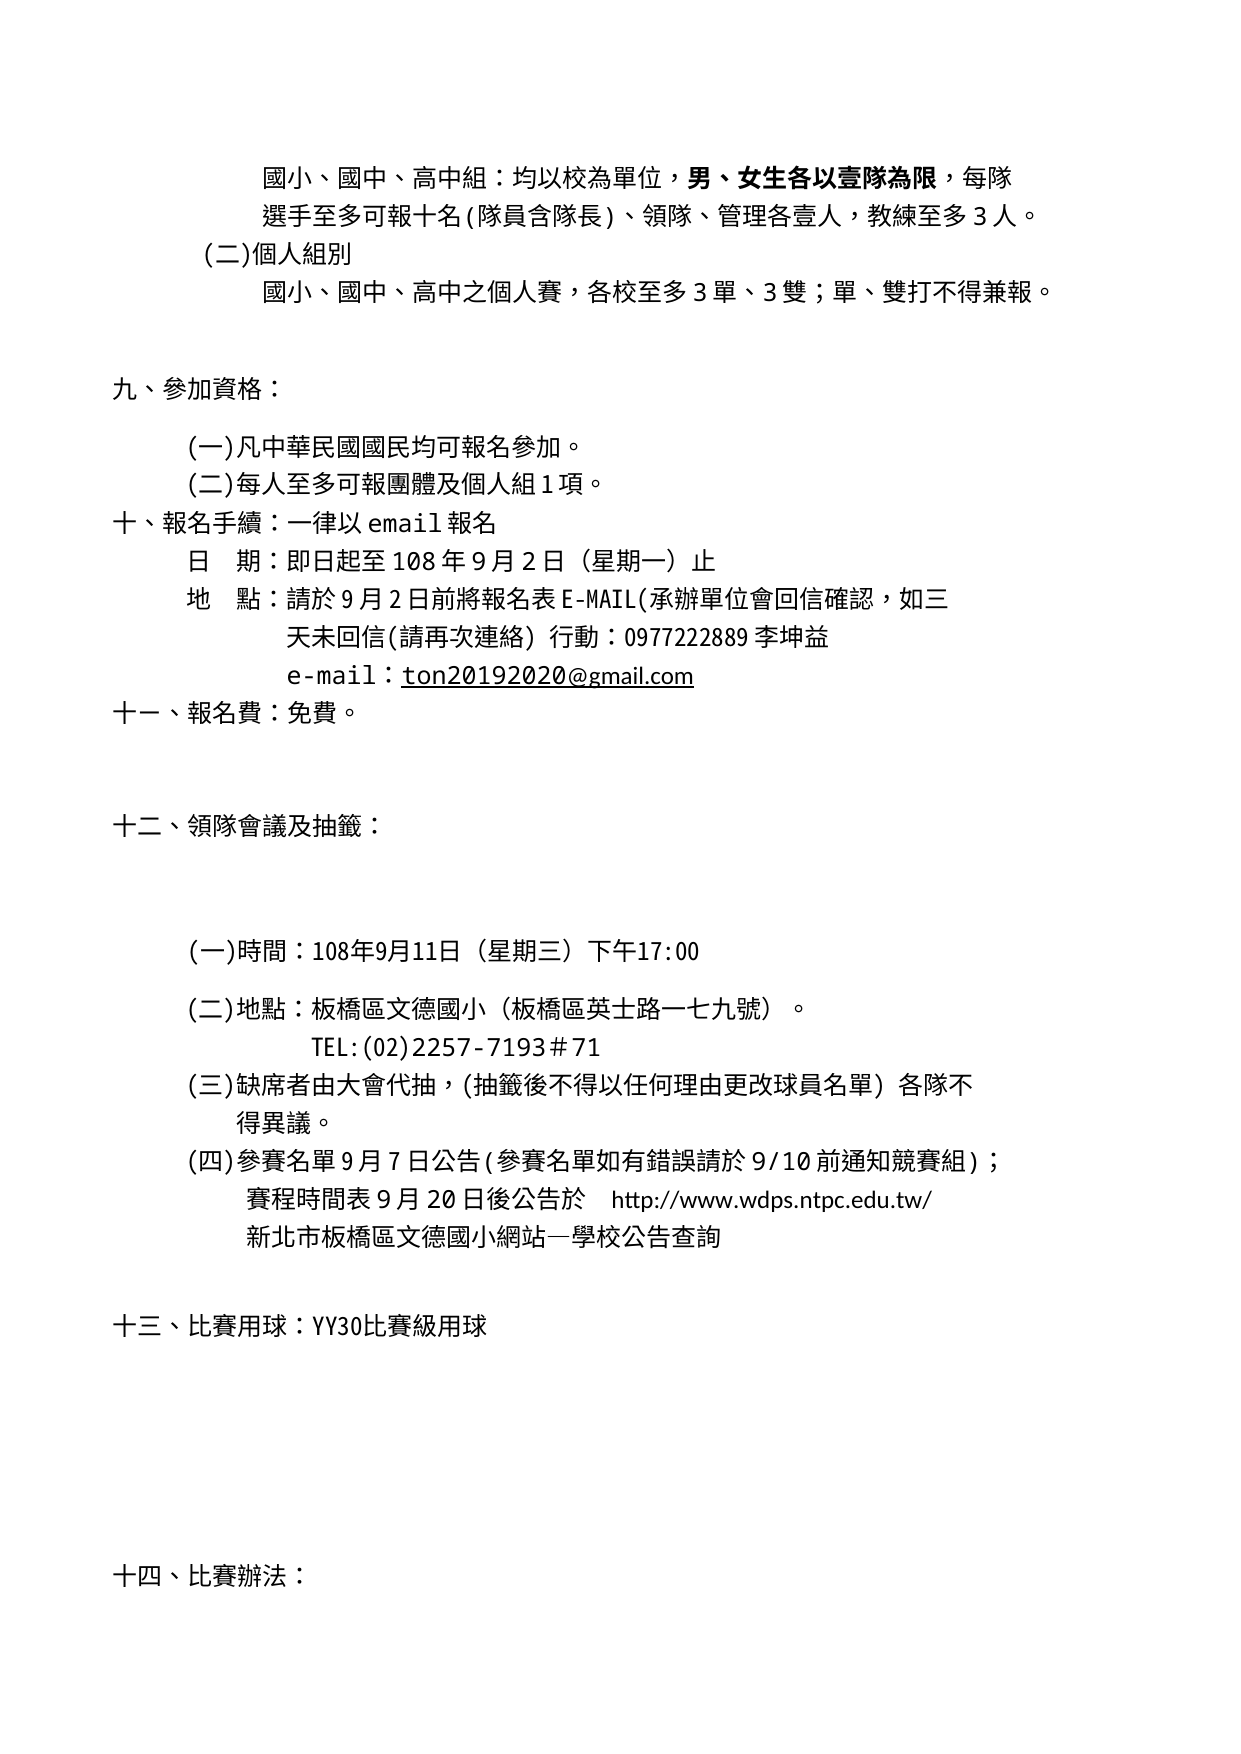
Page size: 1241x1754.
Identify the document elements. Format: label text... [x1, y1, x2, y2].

text 國小、國中、高中之個人賽，各校至多3單、3雙；單、雙打不得兼報。 [112, 272, 1128, 308]
text 十二、領隊會議及抽籤： [112, 783, 1128, 846]
text (一)凡中華民國國民均可報名參加。 [112, 427, 1128, 463]
text 十、報名手續：一律以email報名 [112, 503, 1128, 539]
text e-mail：ton20192020@gmail.com [186, 655, 1128, 691]
text 地 點：請於9月2日前將報名表E-MAIL(承辦單位會回信確認，如三 [186, 579, 1128, 615]
text 十四、比賽辦法： [112, 1533, 1128, 1596]
text 得異議。 [112, 1103, 1128, 1140]
text 十三、比賽用球：YY30比賽級用球 [112, 1283, 1128, 1346]
text (一)時間：108年9月11日（星期三）下午17:00 [112, 908, 1128, 971]
text 天未回信(請再次連絡) 行動：0977222889李坤益 [186, 617, 1128, 653]
text (二)地點：板橋區文德國小（板橋區英士路一七九號）。 [112, 989, 1128, 1026]
text 賽程時間表9月20日後公告於 http://www.wdps.ntpc.edu.tw/ [112, 1179, 1128, 1216]
text 選手至多可報十名(隊員含隊長)、領隊、管理各壹人，教練至多3人。 [112, 196, 1128, 232]
text 國小、國中、高中組：均以校為單位，男、女生各以壹隊為限，每隊 [112, 158, 1128, 194]
text 十ㄧ、報名費：免費。 [112, 693, 1128, 729]
text (四)參賽名單9月7日公告(參賽名單如有錯誤請於9/10前通知競賽組)； [112, 1142, 1128, 1178]
text 日 期：即日起至108年9月2日（星期一）止 [112, 541, 1128, 577]
text 九、參加資格： [112, 346, 1128, 408]
text (三)缺席者由大會代抽，(抽籤後不得以任何理由更改球員名單) 各隊不 [112, 1066, 1128, 1102]
text (二)個人組別 [112, 234, 1128, 271]
text (二)每人至多可報團體及個人組1項。 [112, 465, 1128, 501]
text TEL:(02)2257-7193＃71 [112, 1027, 1128, 1064]
text 新北市板橋區文德國小網站—學校公告查詢 [112, 1218, 1128, 1254]
